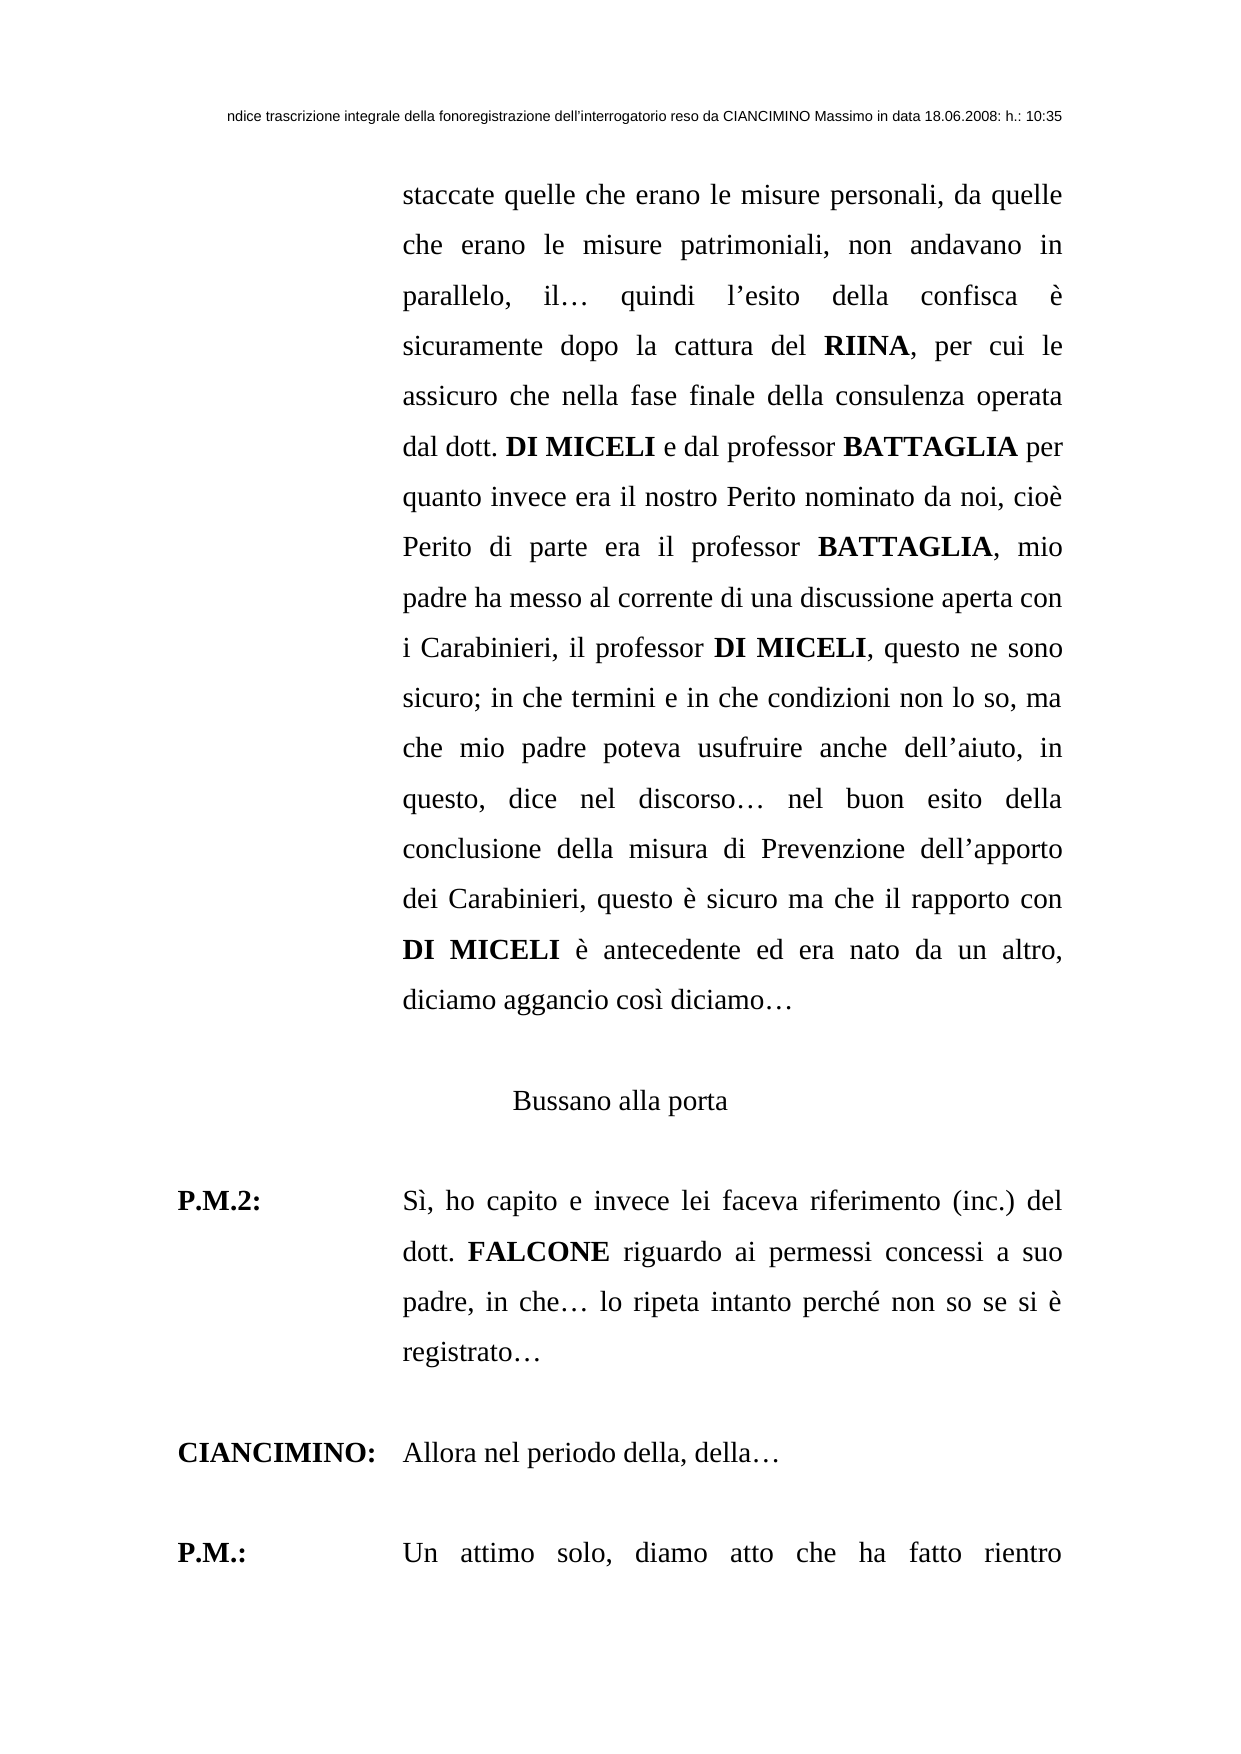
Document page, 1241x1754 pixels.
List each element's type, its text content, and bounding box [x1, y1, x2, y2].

text CIANCIMINO: Allora nel periodo della, della… [177, 1435, 1063, 1468]
text P.M.: Un attimo solo, diamo atto che ha fatto rientro [177, 1536, 1063, 1569]
text staccate quelle che erano le misure personali, da quelle che erano le misure patrimoniali, non andavano in parallelo, il… quindi l’esito della confisca è sicuramente dopo la cattura del RIINA, per cui le assicuro che nella fase finale della consulenza operata dal dott. DI MICELI e dal professor BATTAGLIA per quanto invece era il nostro Perito nominato da noi, cioè Perito di parte era il professor BATTAGLIA, mio padre ha messo al corrente di una discussione aperta con i Carabinieri, il professor DI MICELI, questo ne sono sicuro; in che termini e in che condizioni non lo so, ma che mio padre poteva usufruire anche dell’aiuto, in questo, dice nel discorso… nel buon esito della conclusione della misura di Prevenzione dell’apporto dei Carabinieri, questo è sicuro ma che il rapporto con DI MICELI è antecedente ed era nato da un altro, diciamo aggancio così diciamo… [177, 177, 1063, 1016]
text Bussano alla porta [177, 1083, 1063, 1116]
text P.M.2: Sì, ho capito e invece lei faceva riferimento (inc.) del dott. FALCONE riguardo ai permessi concessi a suo padre, in che… lo ripeta intanto perché non so se si è registrato… [177, 1183, 1063, 1368]
